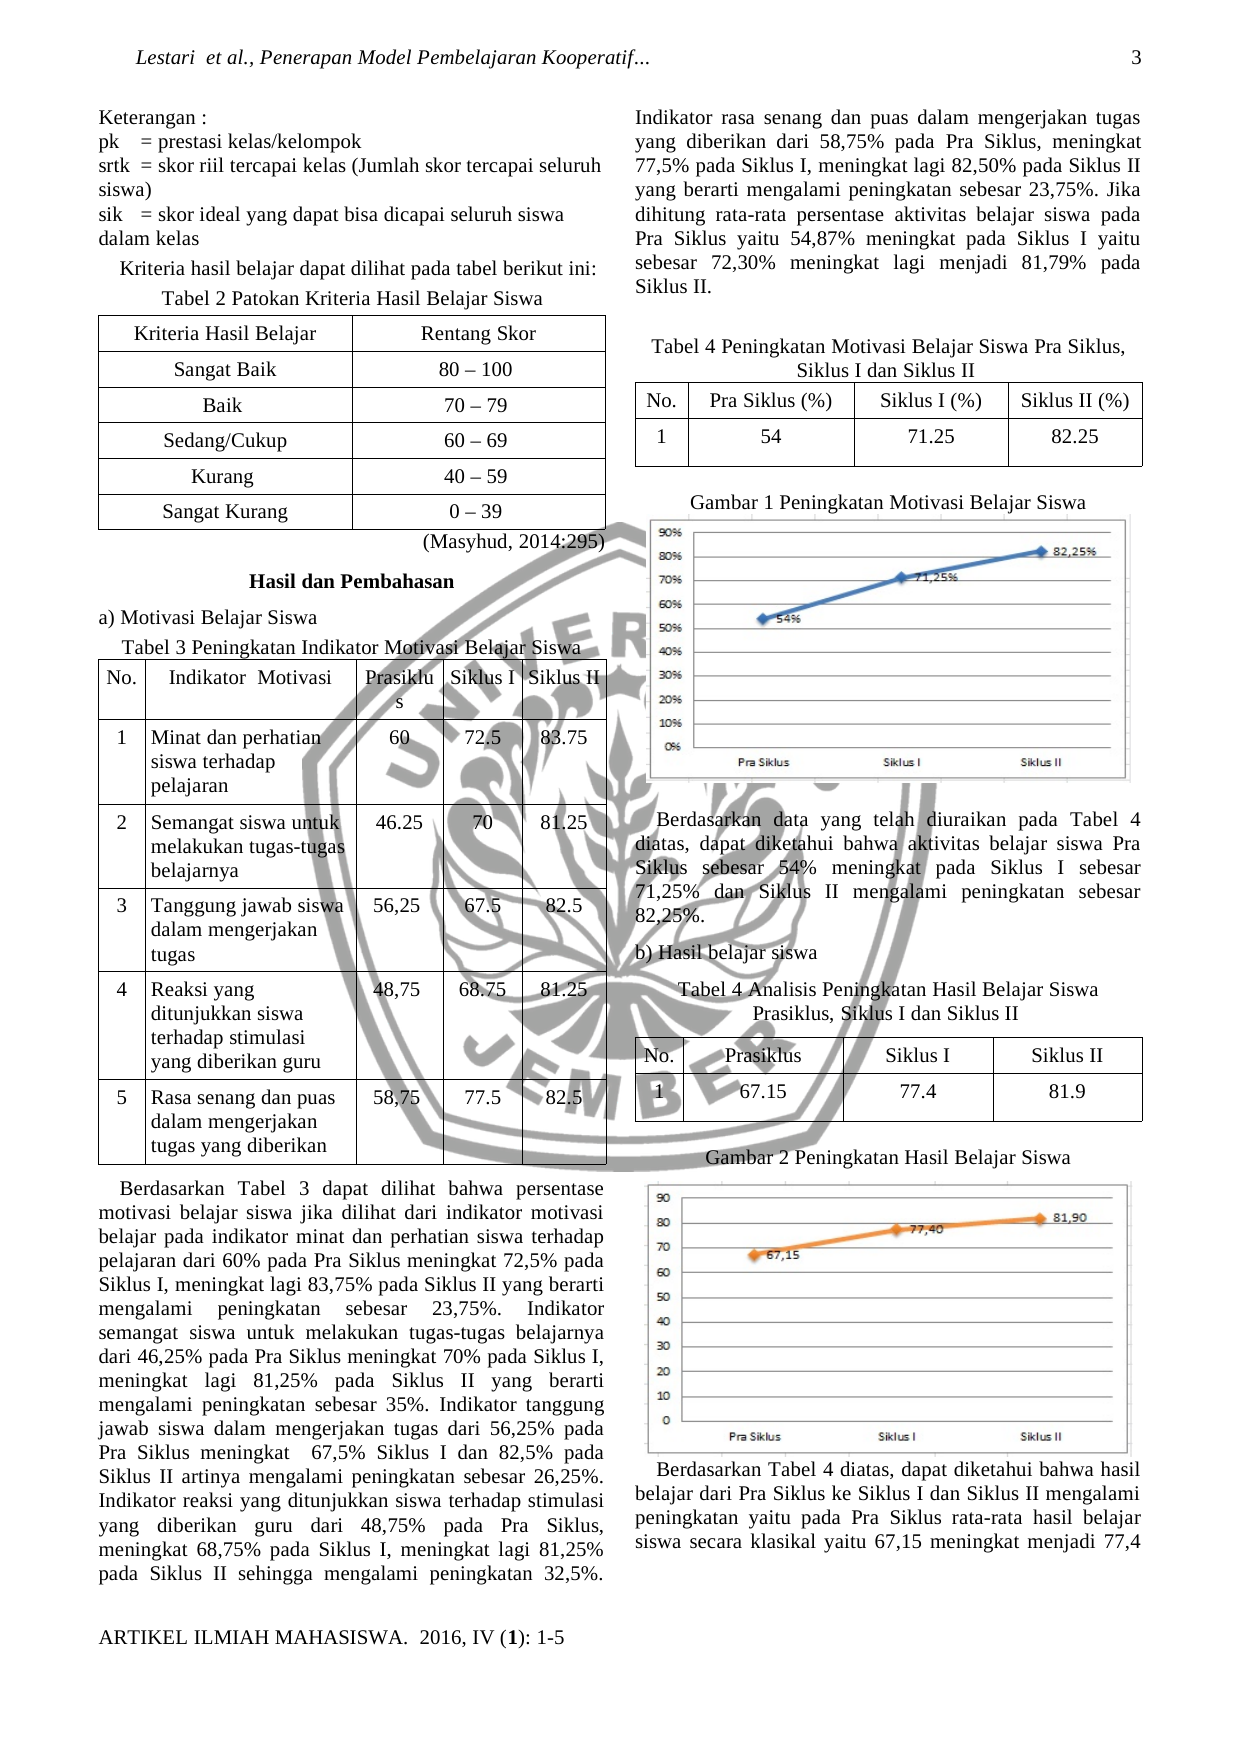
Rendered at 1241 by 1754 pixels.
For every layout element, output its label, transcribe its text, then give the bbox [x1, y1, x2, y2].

text Berdasarkan data yang telah diuraikan pada Tabel 4 diatas, dapat diketahui bahwa aktivitas belajar siswa Pra Siklus sebesar 54% meningkat pada Siklus I sebesar 71,25% dan Siklus II mengalami peningkatan sebesar 82,25%. [635, 807, 1142, 927]
text a) Motivasi Belajar Siswa [98, 605, 605, 629]
table_cell 5 [99, 1080, 145, 1164]
table_cell 1 [636, 419, 688, 466]
table_cell 82.5 [523, 1080, 606, 1164]
table_header No. [636, 383, 688, 418]
table_cell Rasa senang dan puas dalam mengerjakan tugas yang diberikan [146, 1080, 356, 1164]
table_cell Sangat Baik [99, 352, 352, 387]
table_cell Tanggung jawab siswa dalam mengerjakan tugas [146, 889, 356, 971]
text (Masyhud, 2014:295) [98, 530, 605, 553]
table_cell 2 [99, 805, 145, 887]
text Tabel 4 Peningkatan Motivasi Belajar Siswa Pra Siklus, Siklus I dan Siklus II [635, 334, 1142, 382]
table_cell 48,75 [357, 972, 443, 1079]
table_header Indikator Motivasi [146, 660, 356, 719]
text srtk = skor riil tercapai kelas (Jumlah skor tercapai seluruh siswa) [98, 153, 605, 201]
picture [229, 447, 1133, 1457]
text Tabel 3 Peningkatan Indikator Motivasi Belajar Siswa [98, 635, 605, 659]
text Kriteria hasil belajar dapat dilihat pada tabel berikut ini: [98, 255, 605, 279]
table_cell 71.25 [855, 419, 1008, 466]
table_header No. [636, 1038, 683, 1073]
text Hasil dan Pembahasan [98, 569, 605, 593]
table_cell 72.5 [444, 720, 522, 804]
table_cell 1 [99, 720, 145, 804]
table_cell 58,75 [357, 1080, 443, 1164]
table_cell 60 [357, 720, 443, 804]
text Berdasarkan Tabel 3 dapat dilihat bahwa persentase motivasi belajar siswa jika dilihat dari indikator motivasi belajar pada indikator minat dan perhatian siswa terhadap pelajaran dari 60% pada Pra Siklus meningkat 72,5% pada Siklus I, meningkat lagi 83,75% pada Siklus II yang berarti mengalami peningkatan sebesar 23,75%. Indikator semangat siswa untuk melakukan tugas-tugas belajarnya dari 46,25% pada Pra Siklus meningkat 70% pada Siklus I, meningkat lagi 81,25% pada Siklus II yang berarti mengalami peningkatan sebesar 35%. Indikator tanggung jawab siswa dalam mengerjakan tugas dari 56,25% pada Pra Siklus meningkat 67,5% Siklus I dan 82,5% pada Siklus II artinya mengalami peningkatan sebesar 26,25%. Indikator reaksi yang ditunjukkan siswa terhadap stimulasi yang diberikan guru dari 48,75% pada Pra Siklus, meningkat 68,75% pada Siklus I, meningkat lagi 81,25% pada Siklus II sehingga mengalami peningkatan 32,5%. [98, 1176, 605, 1584]
table_cell 67.5 [444, 889, 522, 971]
table_header Pra Siklus (%) [689, 383, 854, 418]
text sik = skor ideal yang dapat bisa dicapai seluruh siswa dalam kelas [98, 201, 605, 249]
table_header Siklus II [523, 660, 606, 719]
table_cell 77.4 [844, 1074, 993, 1121]
table_cell 4 [99, 972, 145, 1079]
table_header Siklus I [444, 660, 522, 719]
table_cell 80 – 100 [353, 352, 605, 387]
text Tabel 4 Analisis Peningkatan Hasil Belajar Siswa Prasiklus, Siklus I dan Siklus II [635, 976, 1142, 1024]
table_cell Sedang/Cukup [99, 423, 352, 458]
table_cell 81.9 [994, 1074, 1142, 1121]
table_cell Reaksi yang ditunjukkan siswa terhadap stimulasi yang diberikan guru [146, 972, 356, 1079]
table_header Prasiklus [357, 660, 443, 719]
table_cell 82.5 [523, 889, 606, 971]
table_cell 70 [444, 805, 522, 887]
table_cell Kurang [99, 459, 352, 493]
table_cell 81.25 [523, 972, 606, 1079]
table_cell 70 – 79 [353, 388, 605, 422]
table_cell 82.25 [1009, 419, 1142, 466]
table_header Siklus II (%) [1009, 383, 1142, 418]
table_header Siklus II [994, 1038, 1142, 1073]
text Indikator rasa senang dan puas dalam mengerjakan tugas yang diberikan dari 58,75% pada Pra Siklus, meningkat 77,5% pada Siklus I, meningkat lagi 82,50% pada Siklus II yang berarti mengalami peningkatan sebesar 23,75%. Jika dihitung rata-rata persentase aktivitas belajar siswa pada Pra Siklus yaitu 54,87% meningkat pada Siklus I yaitu sebesar 72,30% meningkat lagi menjadi 81,79% pada Siklus II. [635, 105, 1142, 298]
text Tabel 2 Patokan Kriteria Hasil Belajar Siswa [98, 285, 605, 309]
text Gambar 2 Peningkatan Hasil Belajar Siswa [635, 1145, 1142, 1169]
table_cell 46.25 [357, 805, 443, 887]
text Keterangan : [98, 105, 605, 129]
table_cell 68.75 [444, 972, 522, 1079]
table_cell 54 [689, 419, 854, 466]
table_cell 81.25 [523, 805, 606, 887]
table_cell 83.75 [523, 720, 606, 804]
table_cell 77.5 [444, 1080, 522, 1164]
table_header Prasiklus [684, 1038, 843, 1073]
table_cell 0 – 39 [353, 495, 605, 529]
table_cell 56,25 [357, 889, 443, 971]
table_cell Baik [99, 388, 352, 422]
text Gambar 1 Peningkatan Motivasi Belajar Siswa [635, 490, 1142, 514]
table_cell Minat dan perhatian siswa terhadap pelajaran [146, 720, 356, 804]
table_header Rentang Skor [353, 316, 605, 351]
table_header Siklus I (%) [855, 383, 1008, 418]
text b) Hasil belajar siswa [635, 940, 1142, 964]
table_header No. [99, 660, 145, 719]
table_cell 60 – 69 [353, 423, 605, 458]
table_cell 67.15 [684, 1074, 843, 1121]
text Berdasarkan Tabel 4 diatas, dapat diketahui bahwa hasil belajar dari Pra Siklus ke Siklus I dan Siklus II mengalami peningkatan yaitu pada Pra Siklus rata-rata hasil belajar siswa secara klasikal yaitu 67,15 meningkat menjadi 77,4 [635, 1182, 1142, 1553]
table_cell 40 – 59 [353, 459, 605, 493]
table_header Siklus I [844, 1038, 993, 1073]
table_cell Semangat siswa untuk melakukan tugas-tugas belajarnya [146, 805, 356, 887]
table_header Kriteria Hasil Belajar [99, 316, 352, 351]
table_cell 1 [636, 1074, 683, 1121]
table_cell 3 [99, 889, 145, 971]
table_cell Sangat Kurang [99, 495, 352, 529]
text pk = prestasi kelas/kelompok [98, 129, 605, 153]
